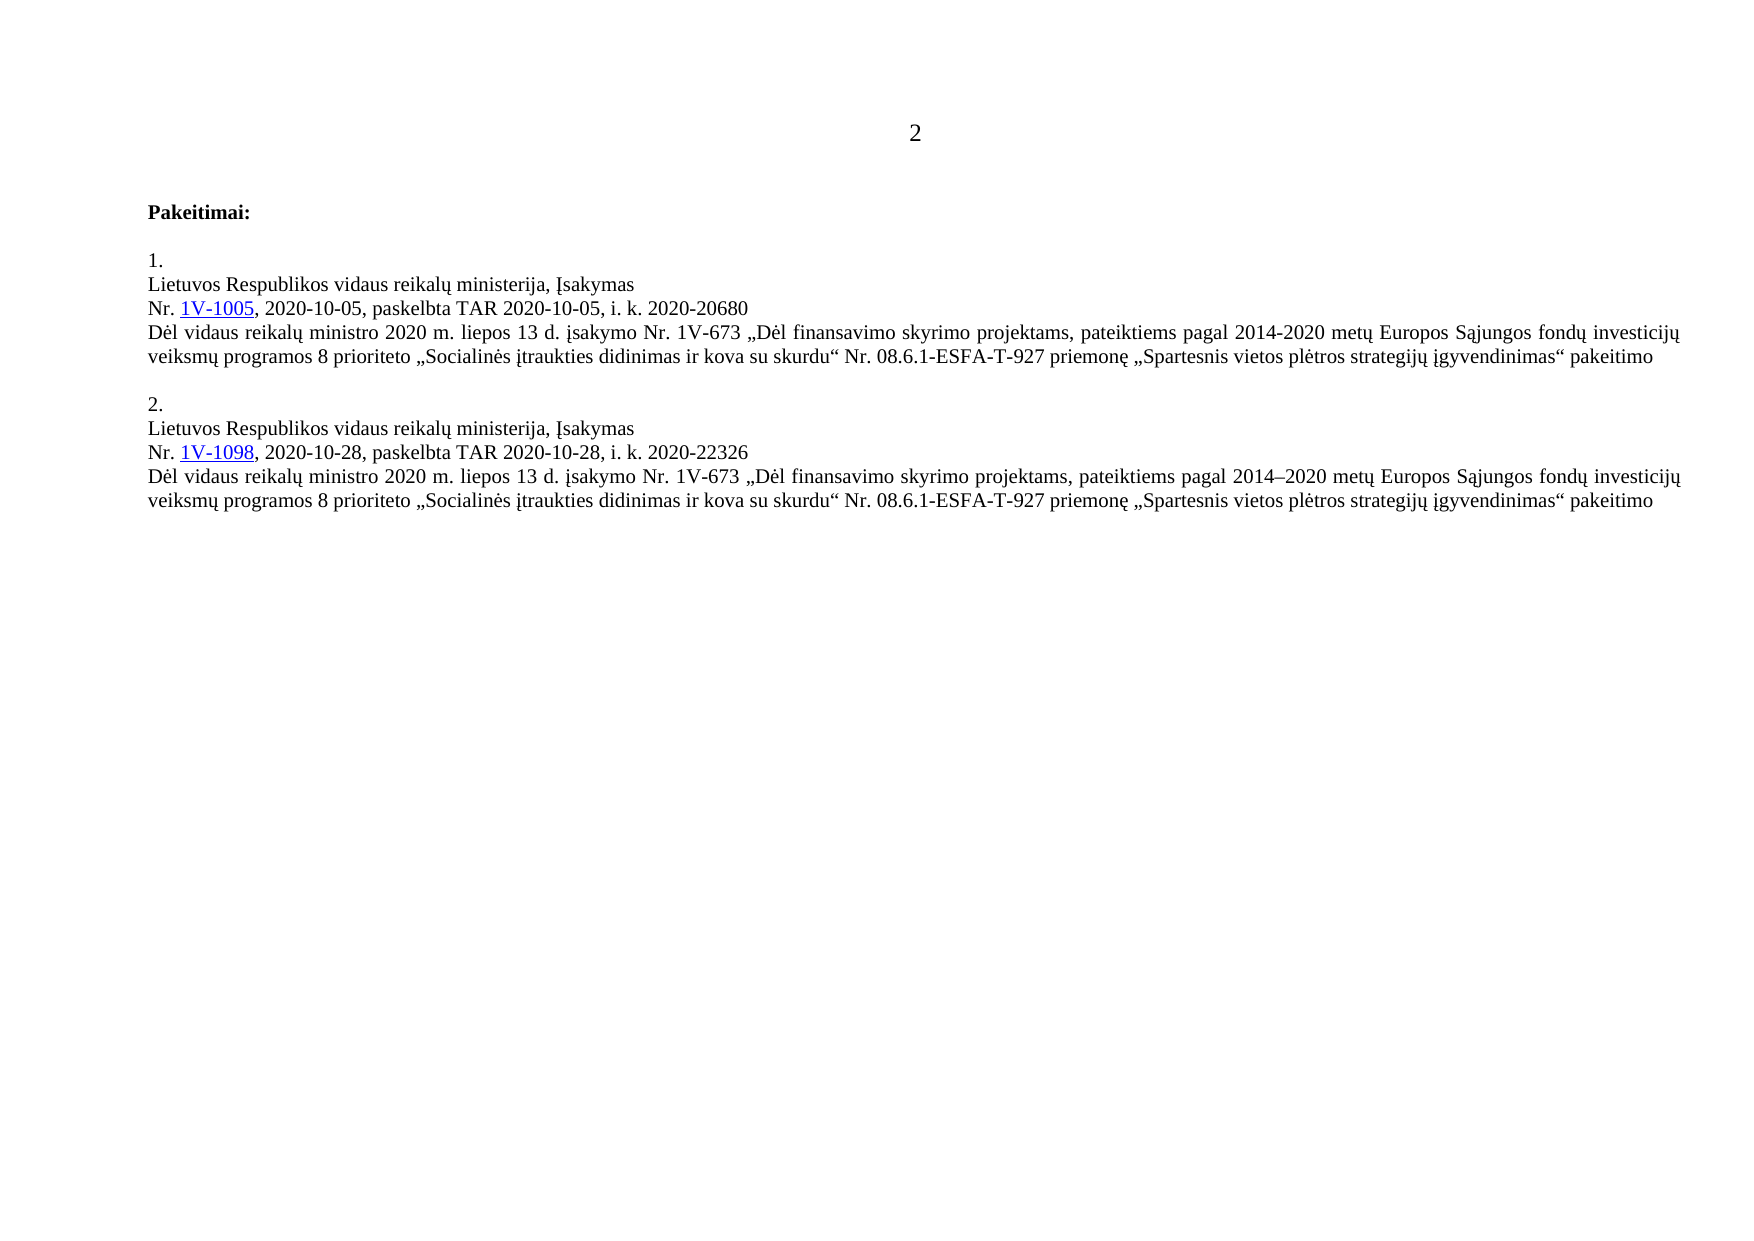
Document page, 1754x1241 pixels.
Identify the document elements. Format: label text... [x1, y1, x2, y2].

text Dėl vidaus reikalų ministro 2020 m. liepos 13 d. įsakymo Nr. 1V-673 „Dėl finansavimo skyrimo projektams, pateiktiems pagal 2014-2020 metų Europos Sąjungos fondų investicijų veiksmų programos 8 prioriteto „Socialinės įtraukties didinimas ir kova su skurdu“ Nr. 08.6.1-ESFA-T-927 priemonę „Spartesnis vietos plėtros strategijų įgyvendinimas“ pakeitimo [148, 320, 1683, 368]
text Pakeitimai: [148, 200, 1683, 224]
text Dėl vidaus reikalų ministro 2020 m. liepos 13 d. įsakymo Nr. 1V-673 „Dėl finansavimo skyrimo projektams, pateiktiems pagal 2014–2020 metų Europos Sąjungos fondų investicijų veiksmų programos 8 prioriteto „Socialinės įtraukties didinimas ir kova su skurdu“ Nr. 08.6.1-ESFA-T-927 priemonę „Spartesnis vietos plėtros strategijų įgyvendinimas“ pakeitimo [148, 464, 1683, 512]
text Lietuvos Respublikos vidaus reikalų ministerija, Įsakymas [148, 416, 1683, 440]
text 2. [148, 392, 1683, 416]
text Lietuvos Respublikos vidaus reikalų ministerija, Įsakymas [148, 272, 1683, 296]
text Nr. 1V-1098, 2020-10-28, paskelbta TAR 2020-10-28, i. k. 2020-22326 [148, 440, 1683, 464]
text Nr. 1V-1005, 2020-10-05, paskelbta TAR 2020-10-05, i. k. 2020-20680 [148, 296, 1683, 320]
text 1. [148, 248, 1683, 272]
